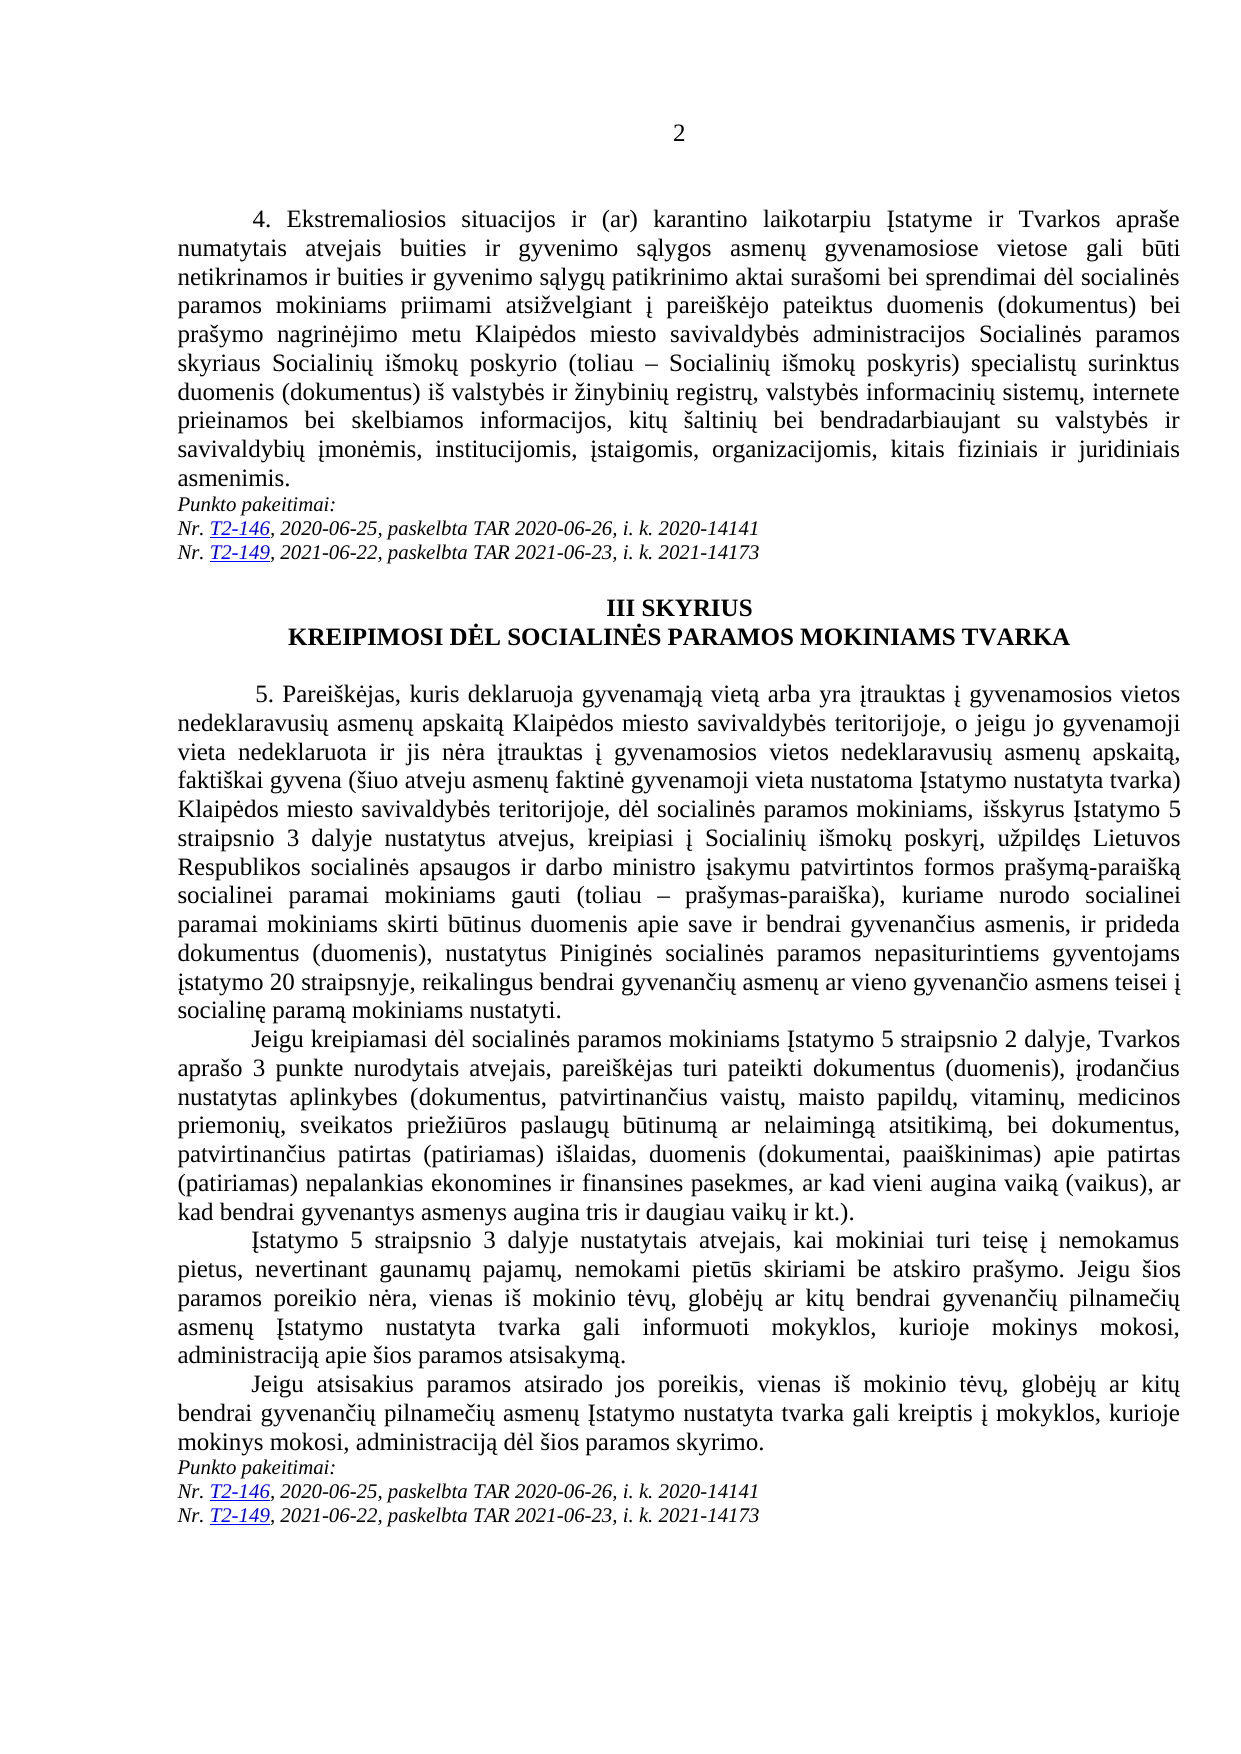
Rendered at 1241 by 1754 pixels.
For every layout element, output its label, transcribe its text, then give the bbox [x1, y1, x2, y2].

text Jeigu atsisakius paramos atsirado jos poreikis, vienas iš mokinio tėvų, globėjų ar kitų bendrai gyvenančių pilnamečių asmenų Įstatymo nustatyta tvarka gali kreiptis į mokyklos, kurioje mokinys mokosi, administraciją dėl šios paramos skyrimo. [177, 1369, 1181, 1455]
text Nr. T2-146, 2020-06-25, paskelbta TAR 2020-06-26, i. k. 2020-14141 [177, 1479, 1181, 1503]
text KREIPIMOSI DĖL SOCIALINĖS PARAMOS MOKINIAMS TVARKA [177, 622, 1181, 650]
text Įstatymo 5 straipsnio 3 dalyje nustatytais atvejais, kai mokiniai turi teisę į nemokamus pietus, nevertinant gaunamų pajamų, nemokami pietūs skiriami be atskiro prašymo. Jeigu šios paramos poreikio nėra, vienas iš mokinio tėvų, globėjų ar kitų bendrai gyvenančių pilnamečių asmenų Įstatymo nustatyta tvarka gali informuoti mokyklos, kurioje mokinys mokosi, administraciją apie šios paramos atsisakymą. [177, 1225, 1181, 1369]
text Nr. T2-149, 2021-06-22, paskelbta TAR 2021-06-23, i. k. 2021-14173 [177, 540, 1181, 564]
text Punkto pakeitimai: [177, 492, 1181, 516]
text 4. Ekstremaliosios situacijos ir (ar) karantino laikotarpiu Įstatyme ir Tvarkos apraše numatytais atvejais buities ir gyvenimo sąlygos asmenų gyvenamosiose vietose gali būti netikrinamos ir buities ir gyvenimo sąlygų patikrinimo aktai surašomi bei sprendimai dėl socialinės paramos mokiniams priimami atsižvelgiant į pareiškėjo pateiktus duomenis (dokumentus) bei prašymo nagrinėjimo metu Klaipėdos miesto savivaldybės administracijos Socialinės paramos skyriaus Socialinių išmokų poskyrio (toliau – Socialinių išmokų poskyris) specialistų surinktus duomenis (dokumentus) iš valstybės ir žinybinių registrų, valstybės informacinių sistemų, internete prieinamos bei skelbiamos informacijos, kitų šaltinių bei bendradarbiaujant su valstybės ir savivaldybių įmonėmis, institucijomis, įstaigomis, organizacijomis, kitais fiziniais ir juridiniais asmenimis. [177, 204, 1181, 492]
text 5. Pareiškėjas, kuris deklaruoja gyvenamąją vietą arba yra įtrauktas į gyvenamosios vietos nedeklaravusių asmenų apskaitą Klaipėdos miesto savivaldybės teritorijoje, o jeigu jo gyvenamoji vieta nedeklaruota ir jis nėra įtrauktas į gyvenamosios vietos nedeklaravusių asmenų apskaitą, faktiškai gyvena (šiuo atveju asmenų faktinė gyvenamoji vieta nustatoma Įstatymo nustatyta tvarka) Klaipėdos miesto savivaldybės teritorijoje, dėl socialinės paramos mokiniams, išskyrus Įstatymo 5 straipsnio 3 dalyje nustatytus atvejus, kreipiasi į Socialinių išmokų poskyrį, užpildęs Lietuvos Respublikos socialinės apsaugos ir darbo ministro įsakymu patvirtintos formos prašymą-paraišką socialinei paramai mokiniams gauti (toliau – prašymas-paraiška), kuriame nurodo socialinei paramai mokiniams skirti būtinus duomenis apie save ir bendrai gyvenančius asmenis, ir prideda dokumentus (duomenis), nustatytus Piniginės socialinės paramos nepasiturintiems gyventojams įstatymo 20 straipsnyje, reikalingus bendrai gyvenančių asmenų ar vieno gyvenančio asmens teisei į socialinę paramą mokiniams nustatyti. [177, 679, 1181, 1024]
text Nr. T2-146, 2020-06-25, paskelbta TAR 2020-06-26, i. k. 2020-14141 [177, 516, 1181, 540]
text III SKYRIUS [177, 593, 1181, 622]
text Nr. T2-149, 2021-06-22, paskelbta TAR 2021-06-23, i. k. 2021-14173 [177, 1503, 1181, 1527]
text Punkto pakeitimai: [177, 1455, 1181, 1479]
text Jeigu kreipiamasi dėl socialinės paramos mokiniams Įstatymo 5 straipsnio 2 dalyje, Tvarkos aprašo 3 punkte nurodytais atvejais, pareiškėjas turi pateikti dokumentus (duomenis), įrodančius nustatytas aplinkybes (dokumentus, patvirtinančius vaistų, maisto papildų, vitaminų, medicinos priemonių, sveikatos priežiūros paslaugų būtinumą ar nelaimingą atsitikimą, bei dokumentus, patvirtinančius patirtas (patiriamas) išlaidas, duomenis (dokumentai, paaiškinimas) apie patirtas (patiriamas) nepalankias ekonomines ir finansines pasekmes, ar kad vieni augina vaiką (vaikus), ar kad bendrai gyvenantys asmenys augina tris ir daugiau vaikų ir kt.). [177, 1024, 1181, 1225]
